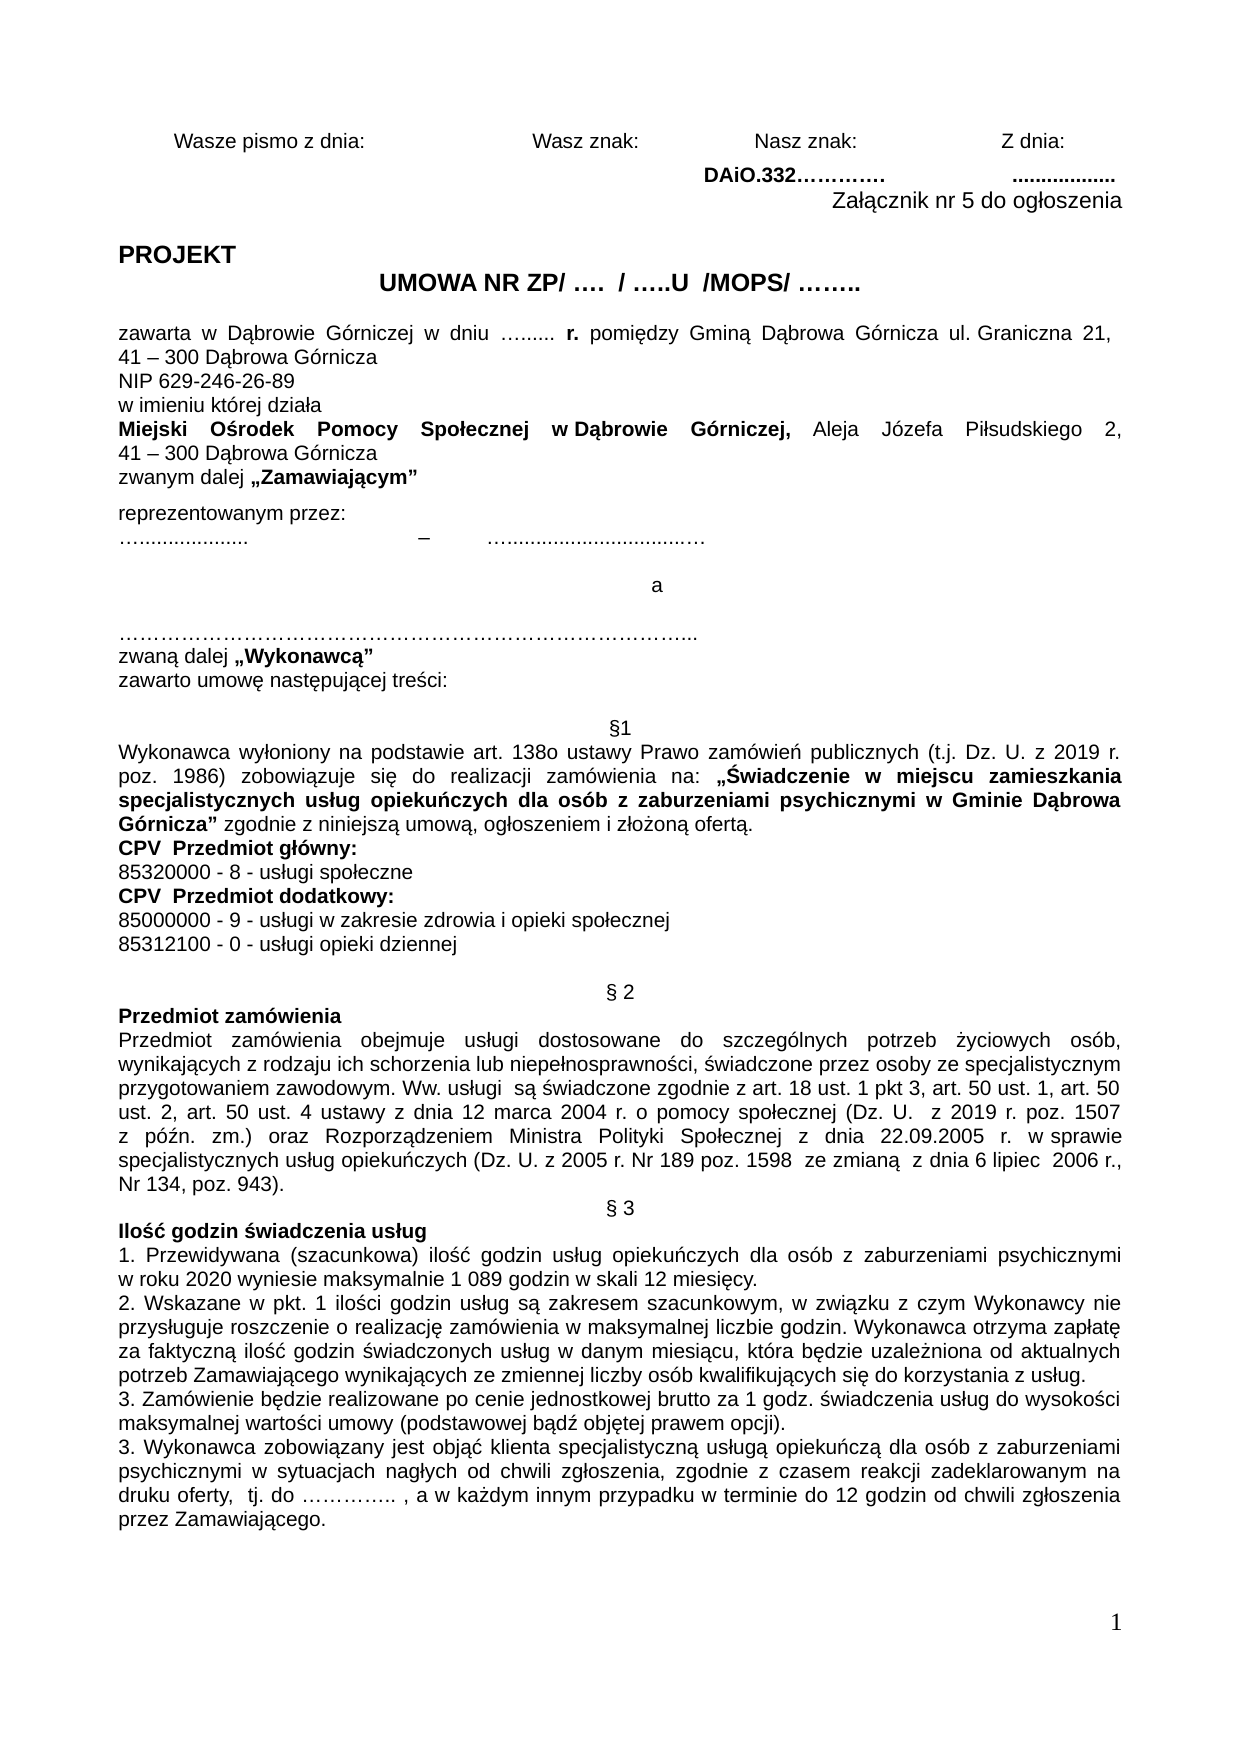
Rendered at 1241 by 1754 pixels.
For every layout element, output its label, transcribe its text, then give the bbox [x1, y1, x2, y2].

text Załącznik nr 5 do ogłoszenia [118, 187, 1122, 213]
text NIP 629-246-26-89 [118, 369, 1122, 393]
text 3. Zamówienie będzie realizowane po cenie jednostkowej brutto za 1 godz. świadczenia usług do wysokości maksymalnej wartości umowy (podstawowej bądź objętej prawem opcji). [118, 1387, 1122, 1435]
text § 3 [118, 1195, 1122, 1219]
text a [118, 572, 1122, 596]
text §1 [118, 716, 1122, 740]
text …................... – …...............................… [118, 524, 1122, 548]
text 2. Wskazane w pkt. 1 ilości godzin usług są zakresem szacunkowym, w związku z czym Wykonawcy nie przysługuje roszczenie o realizację zamówienia w maksymalnej liczbie godzin. Wykonawca otrzyma zapłatę za faktyczną ilość godzin świadczonych usług w danym miesiącu, która będzie uzależniona od aktualnych potrzeb Zamawiającego wynikających ze zmiennej liczby osób kwalifikujących się do korzystania z usług. [118, 1291, 1122, 1387]
text 85320000 - 8 - usługi społeczne [118, 860, 1122, 884]
text PROJEKT [118, 239, 1122, 268]
text zawarto umowę następującej treści: [118, 668, 1122, 692]
text UMOWA NR ZP/ …. / …..U /MOPS/ …….. [118, 268, 1122, 297]
text 3. Wykonawca zobowiązany jest objąć klienta specjalistyczną usługą opiekuńczą dla osób z zaburzeniami psychicznymi w sytuacjach nagłych od chwili zgłoszenia, zgodnie z czasem reakcji zadeklarowanym na druku oferty, tj. do ………….. , a w każdym innym przypadku w terminie do 12 godzin od chwili zgłoszenia przez Zamawiającego. [118, 1435, 1122, 1531]
text Przedmiot zamówienia obejmuje usługi dostosowane do szczególnych potrzeb życiowych osób, wynikających z rodzaju ich schorzenia lub niepełnosprawności, świadczone przez osoby ze specjalistycznym przygotowaniem zawodowym. Ww. usługi są świadczone zgodnie z art. 18 ust. 1 pkt 3, art. 50 ust. 1, art. 50 ust. 2, art. 50 ust. 4 ustawy z dnia 12 marca 2004 r. o pomocy społecznej (Dz. U. z 2019 r. poz. 1507 z późn. zm.) oraz Rozporządzeniem Ministra Polityki Społecznej z dnia 22.09.2005 r. w sprawie specjalistycznych usług opiekuńczych (Dz. U. z 2005 r. Nr 189 poz. 1598 ze zmianą z dnia 6 lipiec 2006 r., Nr 134, poz. 943). [118, 1028, 1122, 1195]
text DAiO.332…………. .................. [118, 163, 1122, 187]
text Miejski Ośrodek Pomocy Społecznej w Dąbrowie Górniczej, Aleja Józefa Piłsudskiego 2, 41 – 300 Dąbrowa Górnicza [118, 417, 1122, 465]
text Ilość godzin świadczenia usług [118, 1219, 1122, 1243]
text CPV Przedmiot dodatkowy: [118, 884, 1122, 908]
text 1. Przewidywana (szacunkowa) ilość godzin usług opiekuńczych dla osób z zaburzeniami psychicznymi w roku 2020 wyniesie maksymalnie 1 089 godzin w skali 12 miesięcy. [118, 1243, 1122, 1291]
text Wykonawca wyłoniony na podstawie art. 138o ustawy Prawo zamówień publicznych (t.j. Dz. U. z 2019 r. poz. 1986) zobowiązuje się do realizacji zamówienia na: „Świadczenie w miejscu zamieszkania specjalistycznych usług opiekuńczych dla osób z zaburzeniami psychicznymi w Gminie Dąbrowa Górnicza” zgodnie z niniejszą umową, ogłoszeniem i złożoną ofertą. [118, 740, 1122, 836]
text zawarta w Dąbrowie Górniczej w dniu …...... r. pomiędzy Gminą Dąbrowa Górnicza ul. Graniczna 21, 41 – 300 Dąbrowa Górnicza [118, 321, 1122, 369]
text CPV Przedmiot główny: [118, 836, 1122, 860]
text zwanym dalej „Zamawiającym” [118, 465, 1122, 489]
text § 2 [118, 980, 1122, 1004]
text reprezentowanym przez: [118, 501, 1122, 524]
text ………………………………………………………………………... [118, 620, 1122, 644]
text Wasze pismo z dnia: Wasz znak: Nasz znak: Z dnia: [118, 128, 1122, 152]
text 85312100 - 0 - usługi opieki dziennej [118, 932, 1122, 956]
text w imieniu której działa [118, 393, 1122, 417]
text zwaną dalej „Wykonawcą” [118, 644, 1122, 668]
text Przedmiot zamówienia [118, 1004, 1122, 1028]
text 85000000 - 9 - usługi w zakresie zdrowia i opieki społecznej [118, 908, 1122, 932]
